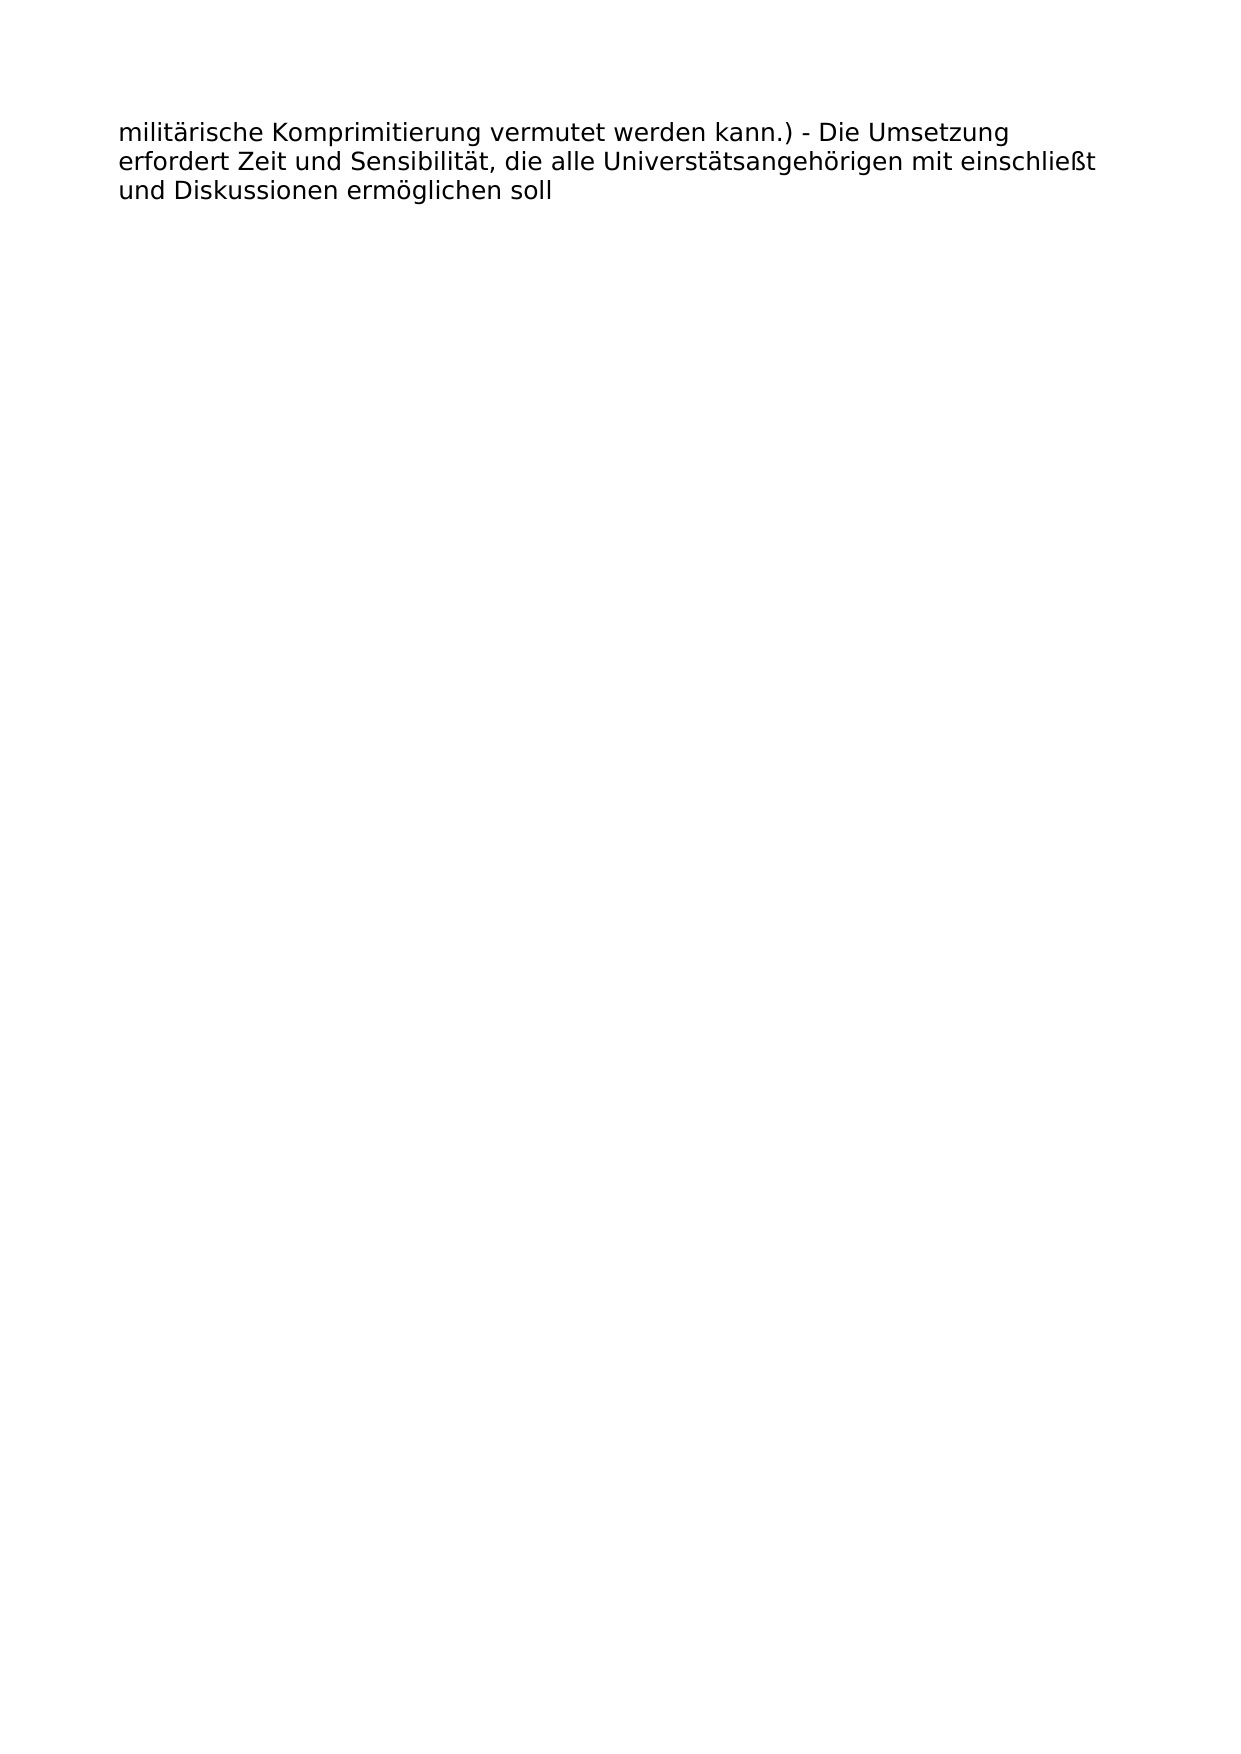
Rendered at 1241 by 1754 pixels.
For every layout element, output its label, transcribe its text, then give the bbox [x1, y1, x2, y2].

text militärische Komprimitierung vermutet werden kann.) - Die Umsetzung erfordert Zeit und Sensibilität, die alle Universtätsangehörigen mit einschließt und Diskussionen ermöglichen soll [118, 118, 1122, 206]
